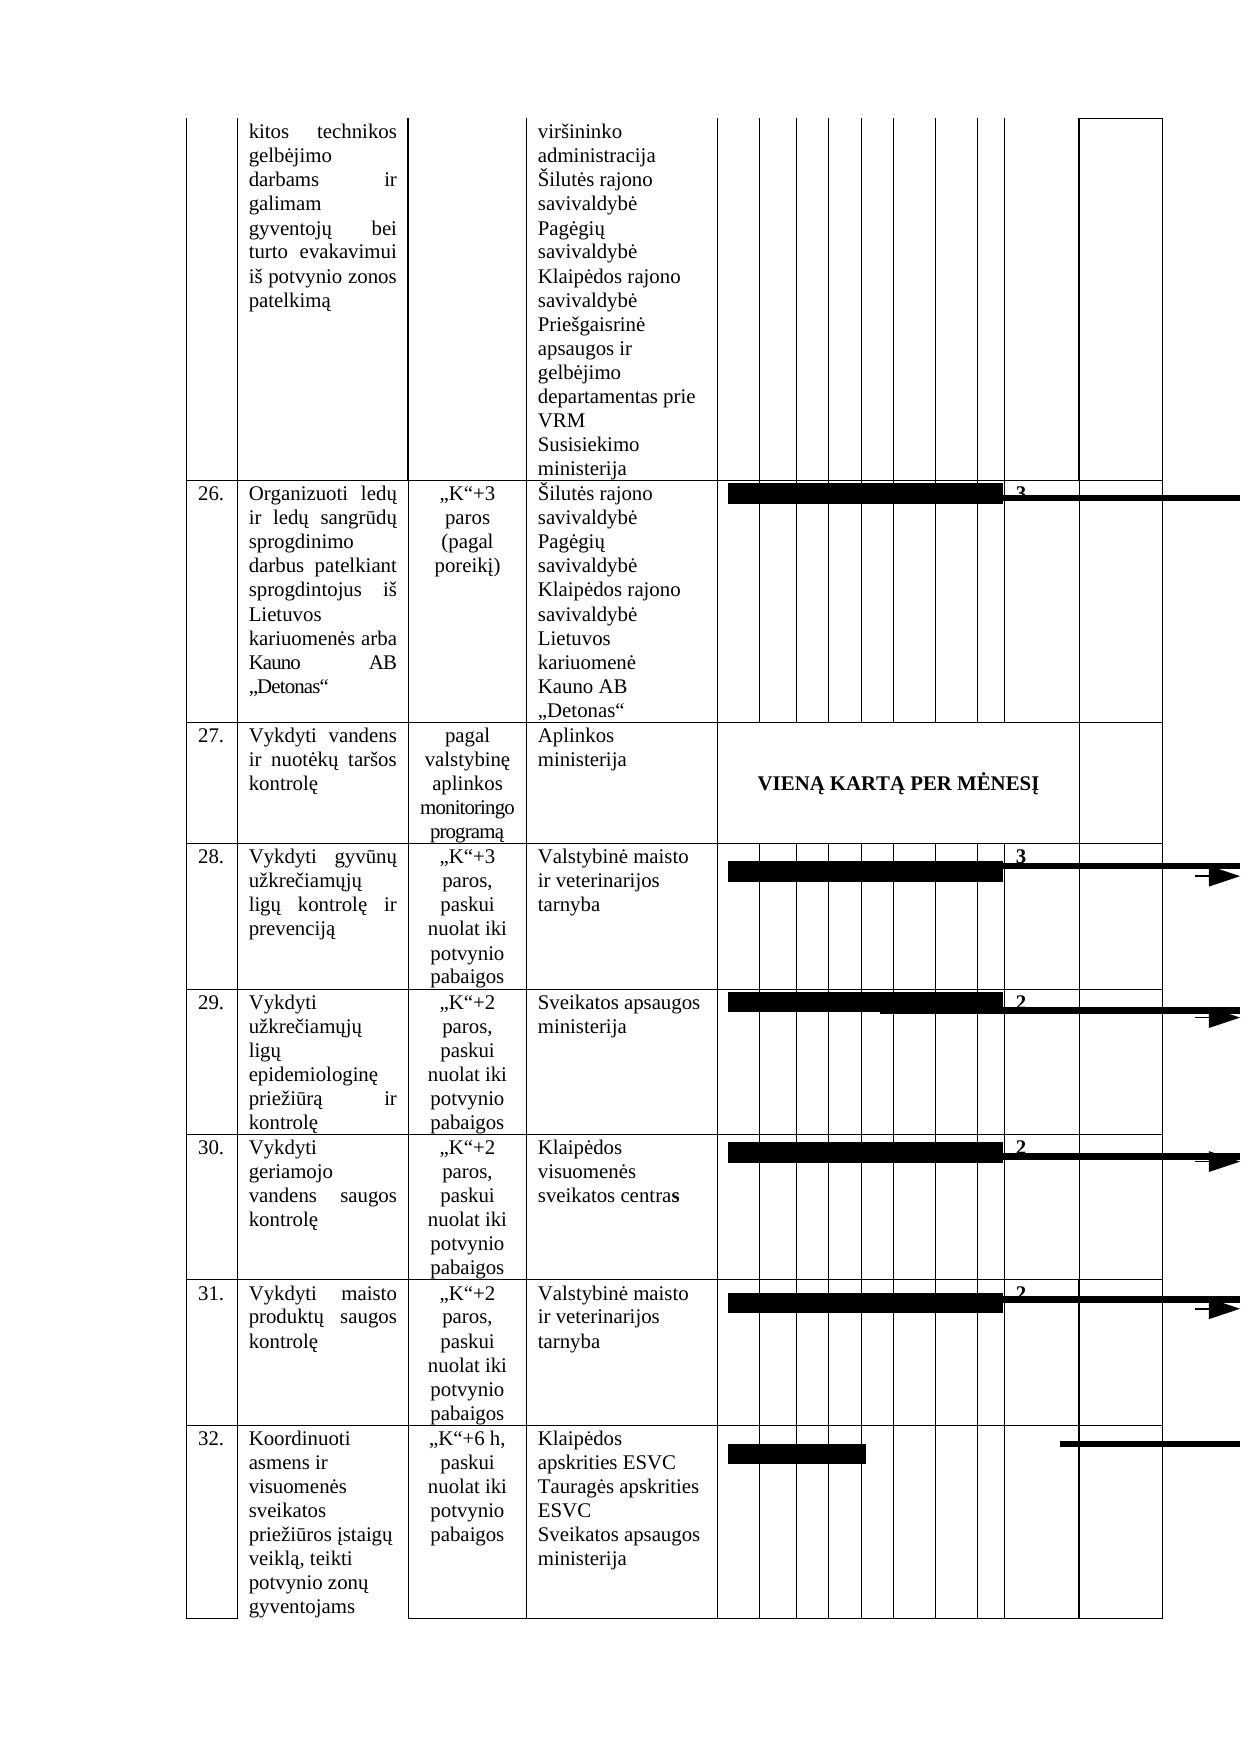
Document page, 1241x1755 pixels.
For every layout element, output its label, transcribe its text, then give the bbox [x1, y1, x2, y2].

table_cell [760, 504, 796, 722]
table_cell [1080, 869, 1162, 988]
table_cell [1080, 119, 1162, 480]
table_cell [936, 1014, 977, 1134]
table_cell 3 [1005, 844, 1079, 863]
table_cell [936, 882, 977, 988]
table_cell [894, 882, 935, 988]
table_cell [894, 844, 935, 861]
table_cell [797, 1426, 828, 1444]
table_cell viršininko administracija Šilutės rajono savivaldybė Pagėgių savivaldybė Klaipėdos rajono savivaldybė Priešgaisrinė apsaugos ir gelbėjimo departamentas prie VRM Susisiekimo ministerija [527, 118, 717, 480]
table_cell [894, 1163, 935, 1279]
table_cell [936, 1135, 977, 1142]
table_cell [797, 118, 828, 480]
table_cell [1080, 990, 1162, 1007]
table_cell [1005, 1426, 1078, 1618]
table_cell [797, 1163, 828, 1279]
table_cell 29. [187, 990, 237, 1134]
table_cell [760, 1012, 796, 1134]
table_cell [797, 1280, 828, 1293]
table_cell [1005, 1014, 1079, 1134]
table_cell [718, 1280, 759, 1425]
table_cell [862, 1280, 893, 1293]
table_cell [978, 1160, 1004, 1279]
table_cell 2 [1005, 1135, 1079, 1153]
table_cell [978, 1280, 1004, 1296]
table_cell [894, 1426, 935, 1618]
table_cell [797, 882, 828, 988]
table_cell 28. [187, 844, 237, 988]
table_cell Vykdyti vandens ir nuotėkų taršos kontrolę [238, 723, 408, 843]
table_cell Sveikatos apsaugos ministerija [527, 990, 717, 1134]
table_cell [978, 1303, 1004, 1425]
table_cell [894, 504, 935, 722]
table_cell [760, 882, 796, 988]
table_cell [829, 118, 861, 480]
table_cell [829, 882, 861, 988]
table_cell [760, 1464, 796, 1618]
table_cell [936, 118, 977, 480]
table_cell [1080, 481, 1162, 495]
table_cell [829, 1012, 861, 1134]
table_cell [862, 504, 893, 722]
table_cell [797, 1464, 828, 1618]
table_cell [718, 990, 759, 1134]
table_cell [978, 1135, 1004, 1153]
table_cell [862, 1012, 893, 1134]
table_cell [978, 844, 1004, 863]
table_cell [760, 1163, 796, 1279]
table_cell Klaipėdos apskrities ESVC Tauragės apskrities ESVC Sveikatos apsaugos ministerija [527, 1426, 717, 1618]
table_cell [718, 844, 759, 988]
table_cell [936, 504, 977, 722]
table_cell [1080, 1014, 1162, 1134]
table_cell [829, 1464, 861, 1618]
table_cell [936, 844, 977, 861]
table_cell [862, 118, 893, 480]
table_cell kitos technikos gelbėjimo darbams ir galimam gyventojų bei turto evakavimui iš potvynio zonos patelkimą [238, 118, 407, 480]
table_cell „K“+3 paros, paskui nuolat iki potvynio pabaigos [409, 844, 526, 988]
table_cell Klaipėdos visuomenės sveikatos centras [527, 1135, 717, 1279]
table_cell [1080, 1426, 1162, 1441]
table_cell [760, 1280, 796, 1293]
table_cell [978, 1426, 1004, 1618]
table_cell „K“+3 paros (pagal poreikį) [409, 481, 526, 722]
table_cell „K“+2 paros, paskui nuolat iki potvynio pabaigos [409, 990, 526, 1134]
table_cell Vykdyti maisto produktų saugos kontrolę [238, 1280, 408, 1425]
table_cell [829, 1426, 861, 1444]
table_cell [829, 1280, 861, 1293]
table_cell [718, 118, 759, 480]
table_cell 30. [187, 1135, 237, 1279]
table_cell Vykdyti užkrečiamųjų ligų epidemiologinę priežiūrą ir kontrolę [238, 990, 408, 1134]
table_cell [978, 118, 1004, 480]
table_cell [718, 1426, 759, 1618]
table_cell Vieną kartą per mėnesį [718, 723, 1079, 843]
table_cell Šilutės rajono savivaldybė Pagėgių savivaldybė Klaipėdos rajono savivaldybė Lietuvos kariuomenė Kauno AB „Detonas“ [527, 481, 717, 722]
table_cell [829, 1313, 861, 1425]
table_cell „K“+2 paros, paskui nuolat iki potvynio pabaigos [409, 1135, 526, 1279]
table_cell „K“+6 h, paskui nuolat iki potvynio pabaigos [409, 1426, 526, 1618]
table_cell [1005, 869, 1079, 988]
table_cell [829, 504, 861, 722]
table_cell [829, 1163, 861, 1279]
table_cell 31. [187, 1280, 237, 1425]
table_cell [936, 1426, 977, 1618]
table_cell [1080, 1135, 1162, 1153]
table_cell [1080, 844, 1162, 863]
table_cell [978, 1014, 1004, 1134]
table_cell [936, 1313, 977, 1425]
table_cell [718, 1135, 759, 1279]
table_cell [1080, 723, 1162, 843]
table_cell [894, 1280, 935, 1293]
table_cell [797, 844, 828, 861]
table_cell [1005, 1303, 1078, 1425]
table_cell 2 [1005, 118, 1078, 480]
table_cell [936, 1280, 977, 1293]
table_cell [1080, 1447, 1162, 1618]
table_cell [894, 118, 935, 480]
table_cell [862, 1426, 893, 1618]
table_cell 2 [1005, 1280, 1078, 1296]
table_cell „K“+2 paros, paskui nuolat iki potvynio pabaigos [409, 1280, 526, 1425]
table_cell [760, 1426, 796, 1444]
table_cell [936, 1163, 977, 1279]
table_cell [862, 1163, 893, 1279]
table_cell [797, 504, 828, 722]
table_cell [409, 118, 526, 480]
table_cell Organizuoti ledų ir ledų sangrūdų sprogdinimo darbus patelkiant sprogdintojus iš Lietuvos kariuomenės arba Kauno AB „Detonas“ [238, 481, 408, 722]
table_cell [862, 1135, 893, 1142]
table_cell 3 [1005, 481, 1079, 495]
table_cell Valstybinė maisto ir veterinarijos tarnyba [527, 844, 717, 988]
table_cell 27. [187, 723, 237, 843]
table_cell Valstybinė maisto ir veterinarijos tarnyba [527, 1280, 717, 1425]
table_cell [862, 1313, 893, 1425]
table_cell [894, 1014, 935, 1134]
table_cell [760, 1313, 796, 1425]
table_cell [862, 844, 893, 861]
table_cell [1080, 501, 1162, 722]
table_cell [760, 844, 796, 861]
table_cell [894, 1313, 935, 1425]
table_cell [760, 118, 796, 480]
table_cell [978, 869, 1004, 988]
table_cell [797, 1012, 828, 1134]
table_cell [187, 118, 237, 480]
table_cell [797, 1135, 828, 1142]
table_cell [1080, 1160, 1162, 1279]
table_cell pagal valstybinę aplinkos monitoringo programą [409, 723, 526, 843]
table_cell Aplinkos ministerija [527, 723, 717, 843]
table_cell Vykdyti gyvūnų užkrečiamųjų ligų kontrolę ir prevenciją [238, 844, 408, 988]
table_cell 32. [187, 1426, 237, 1618]
table_cell [760, 1135, 796, 1142]
table_cell [894, 1135, 935, 1142]
table_cell [862, 882, 893, 988]
table_cell 3 [1005, 501, 1079, 722]
table_cell [797, 1313, 828, 1425]
table_cell [718, 481, 759, 722]
table_cell Vykdyti geriamojo vandens saugos kontrolę [238, 1135, 408, 1279]
table_cell 2 [1005, 990, 1079, 1007]
table_cell 26. [187, 481, 237, 722]
table_cell [1005, 1160, 1079, 1279]
table_cell Koordinuoti asmens ir visuomenės sveikatos priežiūros įstaigų veiklą, teikti potvynio zonų gyventojams [238, 1426, 408, 1618]
table_cell [1080, 1303, 1162, 1425]
table_cell [829, 844, 861, 861]
table_cell [1080, 1280, 1162, 1296]
table_cell [829, 1135, 861, 1142]
table_cell [978, 501, 1004, 722]
